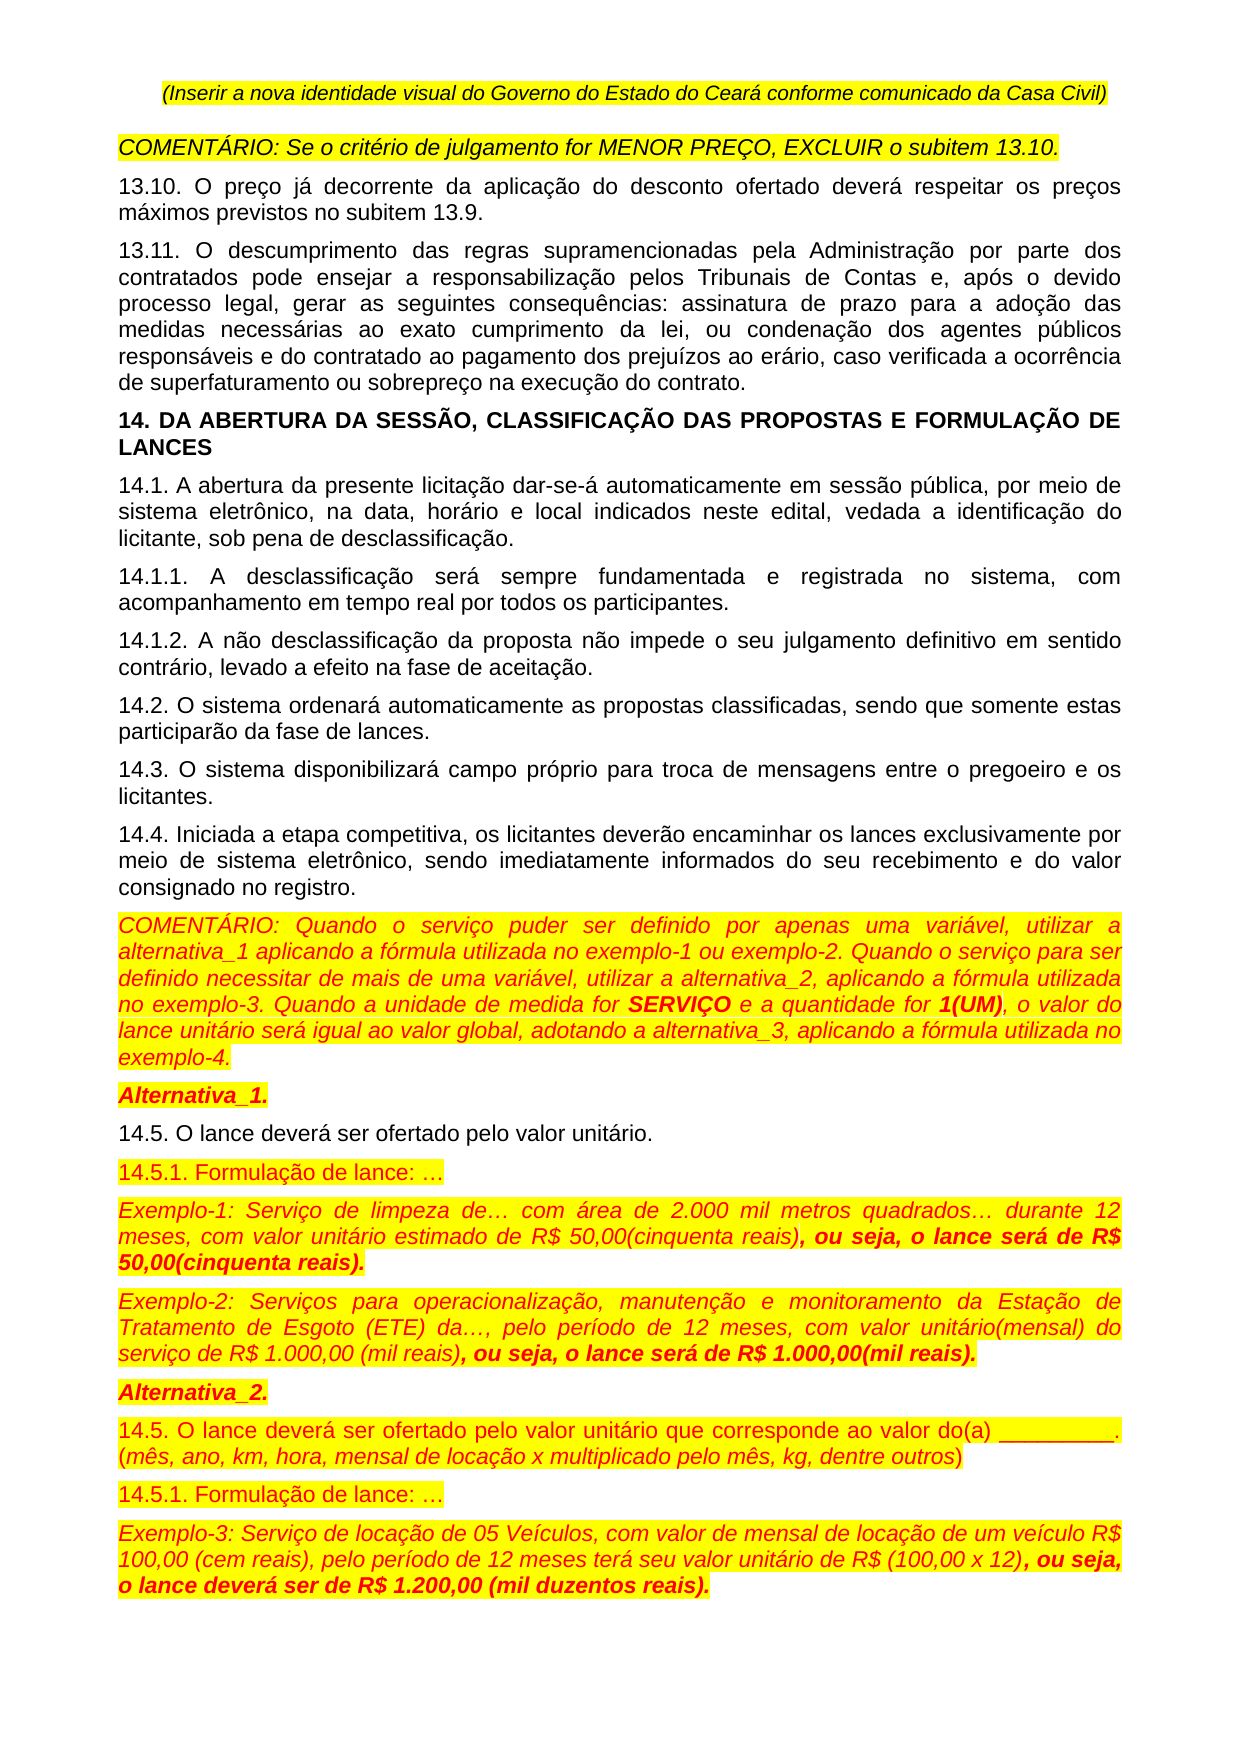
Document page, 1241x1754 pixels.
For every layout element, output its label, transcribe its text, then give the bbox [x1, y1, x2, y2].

text Exemplo-1: Serviço de limpeza de… com área de 2.000 mil metros quadrados… durante 12 meses, com valor unitário estimado de R$ 50,00(cinquenta reais), ou seja, o lance será de R$ 50,00(cinquenta reais). [118, 1197, 1122, 1276]
text 14.1. A abertura da presente licitação dar-se-á automaticamente em sessão pública, por meio de sistema eletrônico, na data, horário e local indicados neste edital, vedada a identificação do licitante, sob pena de desclassificação. [118, 472, 1122, 551]
text 14.5.1. Formulação de lance: … [118, 1158, 1122, 1185]
text Alternativa_2. [118, 1378, 1122, 1405]
text 13.11. O descumprimento das regras supramencionadas pela Administração por parte dos contratados pode ensejar a responsabilização pelos Tribunais de Contas e, após o devido processo legal, gerar as seguintes consequências: assinatura de prazo para a adoção das medidas necessárias ao exato cumprimento da lei, ou condenação dos agentes públicos responsáveis e do contratado ao pagamento dos prejuízos ao erário, caso verificada a ocorrência de superfaturamento ou sobrepreço na execução do contrato. [118, 237, 1122, 395]
text COMENTÁRIO: Se o critério de julgamento for MENOR PREÇO, EXCLUIR o subitem 13.10. [118, 134, 1122, 161]
text 14.5. O lance deverá ser ofertado pelo valor unitário que corresponde ao valor do(a) _________.(mês, ano, km, hora, mensal de locação x multiplicado pelo mês, kg, dentre outros) [118, 1417, 1122, 1469]
text 14.2. O sistema ordenará automaticamente as propostas classificadas, sendo que somente estas participarão da fase de lances. [118, 692, 1122, 744]
text 14.3. O sistema disponibilizará campo próprio para troca de mensagens entre o pregoeiro e os licitantes. [118, 756, 1122, 809]
text 14. DA ABERTURA DA SESSÃO, CLASSIFICAÇÃO DAS PROPOSTAS E FORMULAÇÃO DE LANCES [118, 407, 1122, 460]
text 14.1.1. A desclassificação será sempre fundamentada e registrada no sistema, com acompanhamento em tempo real por todos os participantes. [118, 563, 1122, 615]
text 14.5.1. Formulação de lance: … [118, 1481, 1122, 1508]
text Alternativa_1. [118, 1082, 1122, 1108]
text 13.10. O preço já decorrente da aplicação do desconto ofertado deverá respeitar os preços máximos previstos no subitem 13.9. [118, 173, 1122, 225]
text Exemplo-3: Serviço de locação de 05 Veículos, com valor de mensal de locação de um veículo R$ 100,00 (cem reais), pelo período de 12 meses terá seu valor unitário de R$ (100,00 x 12), ou seja, o lance deverá ser de R$ 1.200,00 (mil duzentos reais). [118, 1519, 1122, 1599]
text Exemplo-2: Serviços para operacionalização, manutenção e monitoramento da Estação de Tratamento de Esgoto (ETE) da…, pelo período de 12 meses, com valor unitário(mensal) do serviço de R$ 1.000,00 (mil reais), ou seja, o lance será de R$ 1.000,00(mil reais). [118, 1288, 1122, 1367]
text 14.5. O lance deverá ser ofertado pelo valor unitário. [118, 1120, 1122, 1147]
text 14.4. Iniciada a etapa competitiva, os licitantes deverão encaminhar os lances exclusivamente por meio de sistema eletrônico, sendo imediatamente informados do seu recebimento e do valor consignado no registro. [118, 821, 1122, 900]
text COMENTÁRIO: Quando o serviço puder ser definido por apenas uma variável, utilizar a alternativa_1 aplicando a fórmula utilizada no exemplo-1 ou exemplo-2. Quando o serviço para ser definido necessitar de mais de uma variável, utilizar a alternativa_2, aplicando a fórmula utilizada no exemplo-3. Quando a unidade de medida for SERVIÇO e a quantidade for 1(UM), o valor do lance unitário será igual ao valor global, adotando a alternativa_3, aplicando a fórmula utilizada no exemplo-4. [118, 912, 1122, 1070]
text 14.1.2. A não desclassificação da proposta não impede o seu julgamento definitivo em sentido contrário, levado a efeito na fase de aceitação. [118, 627, 1122, 680]
